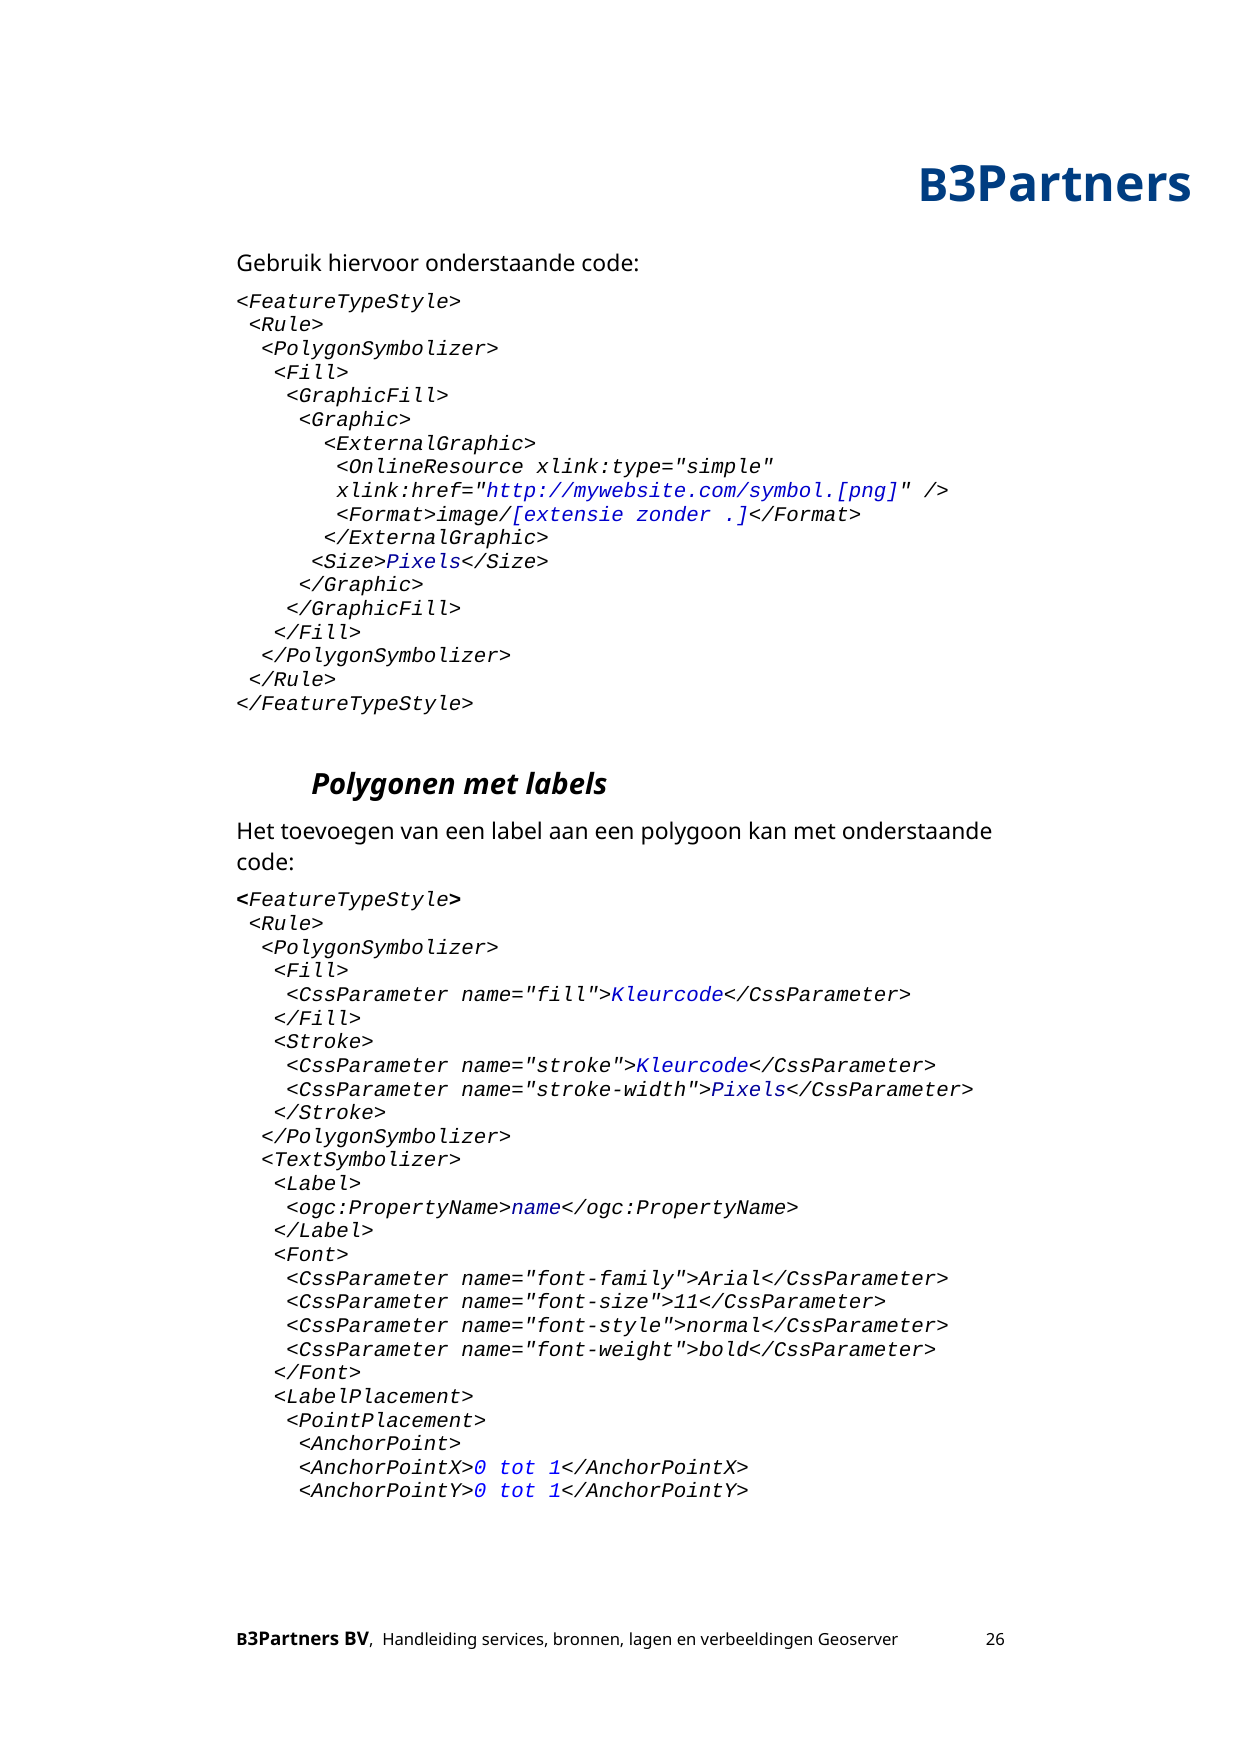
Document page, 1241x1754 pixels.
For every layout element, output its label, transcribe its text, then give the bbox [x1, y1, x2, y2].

text </PolygonSymbolizer> [236, 1126, 1004, 1149]
text <PolygonSymbolizer> [236, 338, 1004, 362]
text <Graphic> [236, 409, 1004, 433]
text <Rule> [236, 314, 1004, 338]
text <CssParameter name="fill">Kleurcode</CssParameter> [236, 984, 1004, 1008]
text </ExternalGraphic> [236, 527, 1004, 551]
text <CssParameter name="font-weight">bold</CssParameter> [236, 1339, 1004, 1362]
text </Graphic> [236, 574, 1004, 598]
text </Fill> [236, 622, 1004, 645]
text <GraphicFill> [236, 385, 1004, 409]
text <PolygonSymbolizer> [236, 937, 1004, 960]
text </Fill> [236, 1008, 1004, 1031]
text <CssParameter name="font-style">normal</CssParameter> [236, 1315, 1004, 1339]
text <ExternalGraphic> [236, 433, 1004, 456]
text <Stroke> [236, 1031, 1004, 1055]
text <PointPlacement> [236, 1409, 1004, 1433]
text <FeatureTypeStyle> [236, 291, 1004, 314]
text </Font> [236, 1362, 1004, 1386]
text <CssParameter name="stroke">Kleurcode</CssParameter> [236, 1055, 1004, 1078]
text <ogc:PropertyName>name</ogc:PropertyName> [236, 1197, 1004, 1220]
text <Rule> [236, 913, 1004, 937]
text </GraphicFill> [236, 598, 1004, 622]
text <AnchorPointX>0 tot 1</AnchorPointX> [236, 1457, 1004, 1481]
text <CssParameter name="font-family">Arial</CssParameter> [236, 1268, 1004, 1291]
text </Label> [236, 1220, 1004, 1244]
text </Stroke> [236, 1102, 1004, 1126]
text </FeatureTypeStyle> [236, 693, 1004, 716]
text <OnlineResource xlink:type="simple" xlink:href="http://mywebsite.com/symbol.[png]" /> [236, 456, 1004, 503]
text <CssParameter name="stroke-width">Pixels</CssParameter> [236, 1078, 1004, 1102]
text <TextSymbolizer> [236, 1149, 1004, 1173]
text <Fill> [236, 960, 1004, 984]
text <AnchorPoint> [236, 1433, 1004, 1457]
text </Rule> [236, 669, 1004, 693]
subtitle Polygonen met labels [236, 764, 1004, 803]
text Het toevoegen van een label aan een polygoon kan met onderstaande code: [236, 815, 1004, 878]
text <Font> [236, 1244, 1004, 1268]
text Gebruik hiervoor onderstaande code: [236, 247, 1004, 278]
text <Fill> [236, 362, 1004, 385]
text <Label> [236, 1173, 1004, 1197]
text <Size>Pixels</Size> [236, 551, 1004, 574]
text </PolygonSymbolizer> [236, 645, 1004, 669]
text <AnchorPointY>0 tot 1</AnchorPointY> [236, 1481, 1004, 1504]
text <CssParameter name="font-size">11</CssParameter> [236, 1291, 1004, 1315]
text <FeatureTypeStyle> [236, 889, 1004, 913]
text <LabelPlacement> [236, 1386, 1004, 1409]
text <Format>image/[extensie zonder .]</Format> [236, 503, 1004, 527]
